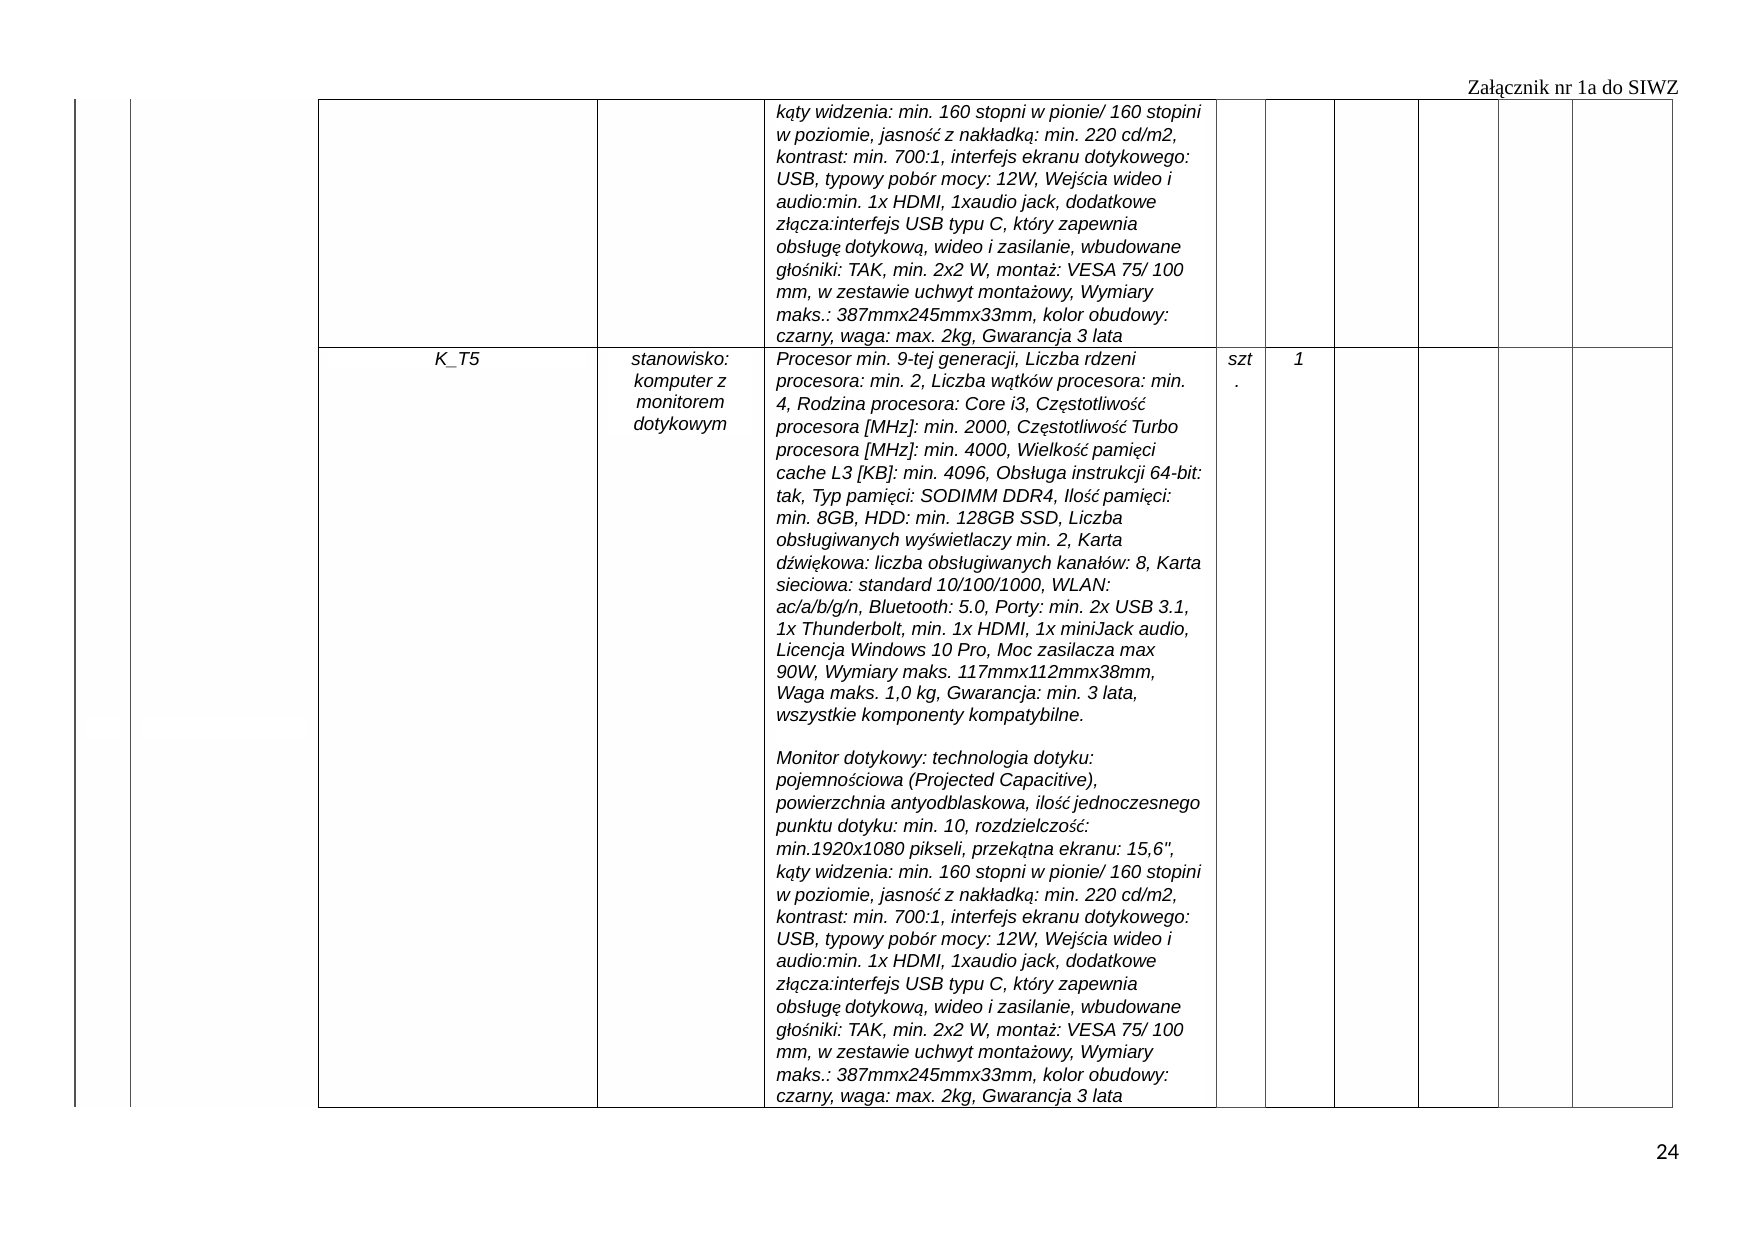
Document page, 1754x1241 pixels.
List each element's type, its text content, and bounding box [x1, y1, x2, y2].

table_cell szt. [1217, 348, 1265, 1107]
table_cell [1419, 100, 1498, 347]
table_cell [1266, 100, 1334, 347]
table_cell [1217, 100, 1265, 347]
table_cell [131, 99, 318, 347]
table_cell stanowisko: komputer z monitorem dotykowym [598, 348, 764, 1107]
table_cell [319, 100, 597, 347]
table_cell [1335, 100, 1418, 347]
table_cell [1419, 348, 1498, 1107]
table_cell K_T5 [319, 348, 597, 1107]
table_cell [598, 100, 764, 347]
table_cell [131, 347, 318, 1107]
table_cell 1 [1266, 348, 1334, 1107]
table_cell [1499, 100, 1572, 347]
table_cell [1499, 348, 1572, 1107]
table_cell [76, 347, 130, 1107]
table_cell [1573, 100, 1672, 347]
table_cell [76, 99, 130, 347]
table_cell [1335, 348, 1418, 1107]
table_cell [1573, 348, 1672, 1107]
